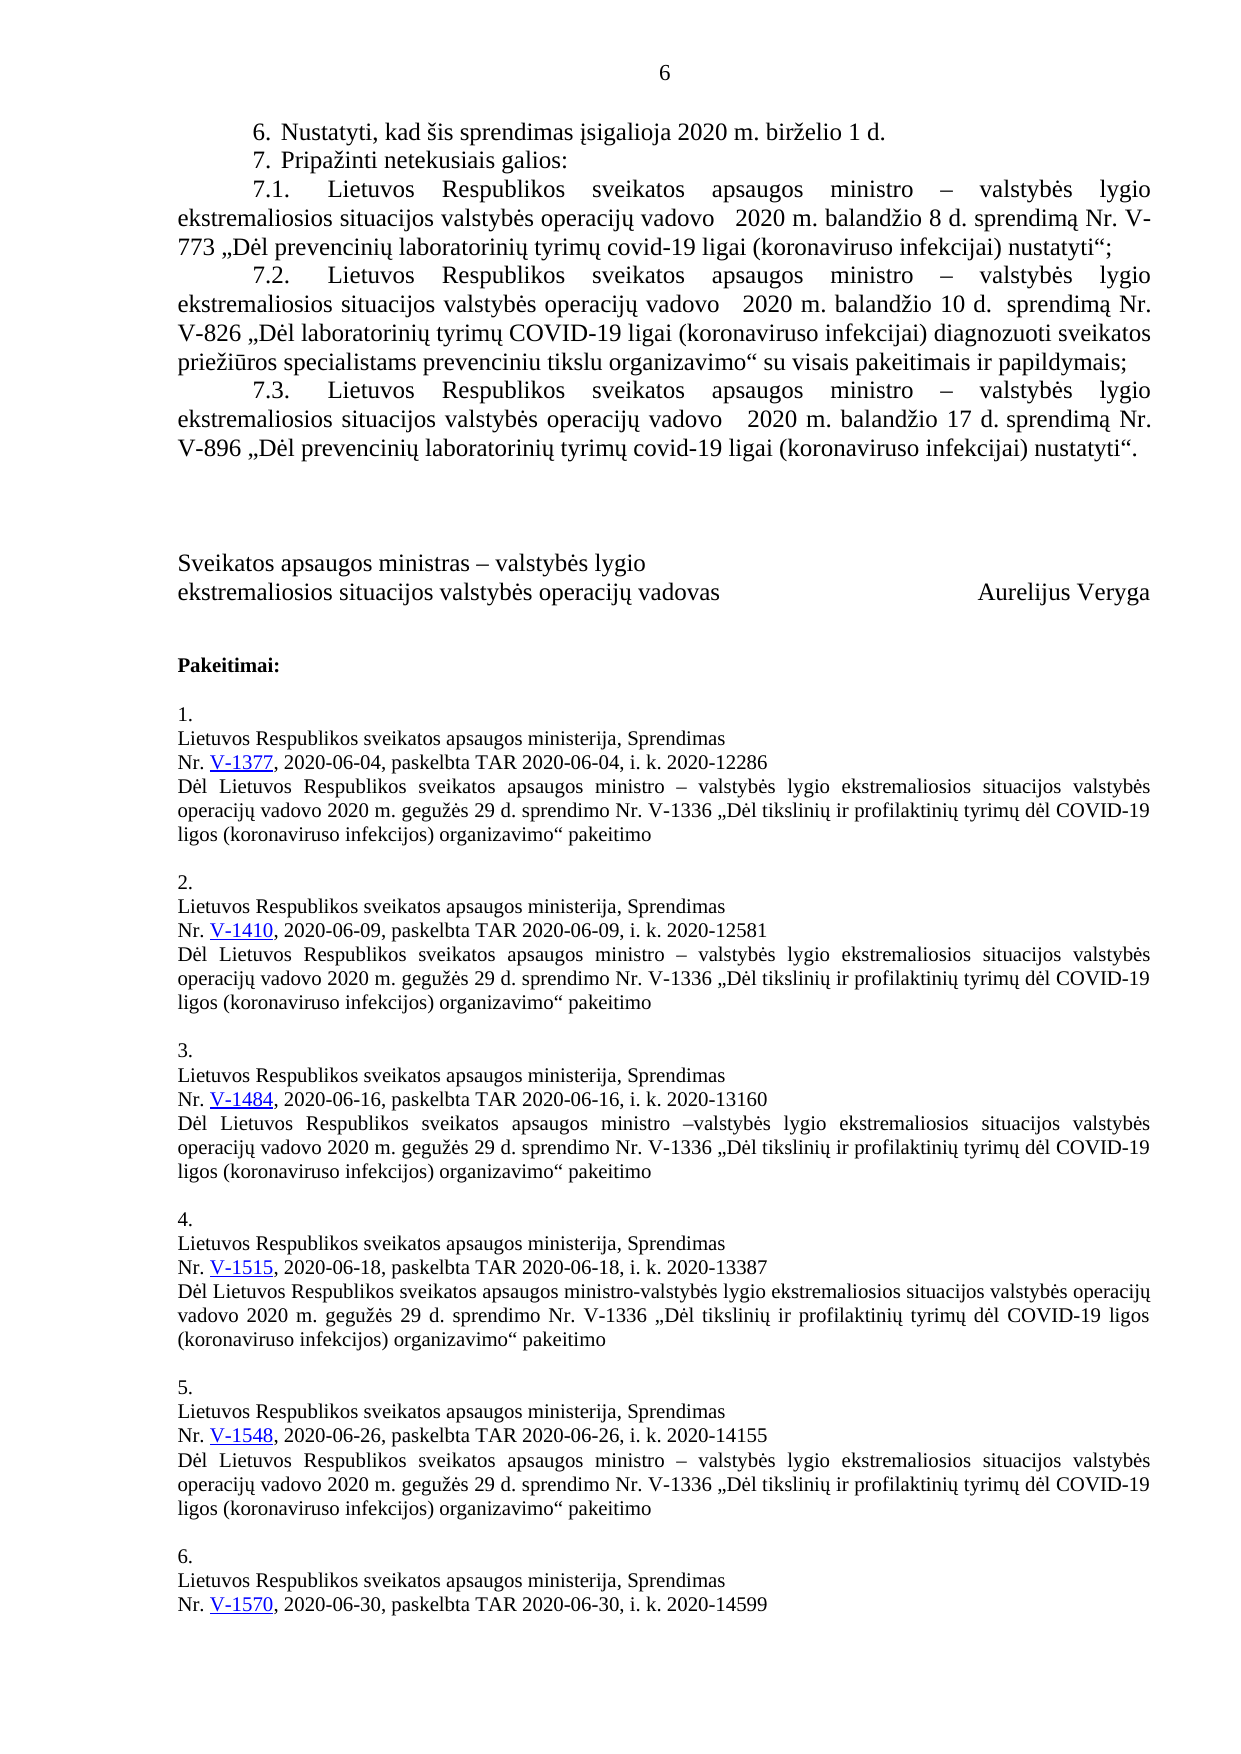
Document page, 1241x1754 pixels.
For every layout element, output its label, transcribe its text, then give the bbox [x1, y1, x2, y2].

text Nr. V-1570, 2020-06-30, paskelbta TAR 2020-06-30, i. k. 2020-14599 [177, 1592, 1152, 1616]
text Dėl Lietuvos Respublikos sveikatos apsaugos ministro – valstybės lygio ekstremaliosios situacijos valstybės operacijų vadovo 2020 m. gegužės 29 d. sprendimo Nr. V-1336 „Dėl tikslinių ir profilaktinių tyrimų dėl COVID-19 ligos (koronaviruso infekcijos) organizavimo“ pakeitimo [177, 774, 1152, 846]
text 7.1. Lietuvos Respublikos sveikatos apsaugos ministro – valstybės lygio ekstremaliosios situacijos valstybės operacijų vadovo 2020 m. balandžio 8 d. sprendimą Nr. V-773 „Dėl prevencinių laboratorinių tyrimų covid-19 ligai (koronaviruso infekcijai) nustatyti“; [177, 174, 1152, 260]
text 7.3. Lietuvos Respublikos sveikatos apsaugos ministro – valstybės lygio ekstremaliosios situacijos valstybės operacijų vadovo 2020 m. balandžio 17 d. sprendimą Nr. V-896 „Dėl prevencinių laboratorinių tyrimų covid-19 ligai (koronaviruso infekcijai) nustatyti“. [177, 375, 1152, 462]
text Nr. V-1515, 2020-06-18, paskelbta TAR 2020-06-18, i. k. 2020-13387 [177, 1255, 1152, 1279]
text Lietuvos Respublikos sveikatos apsaugos ministerija, Sprendimas [177, 1568, 1152, 1592]
text Dėl Lietuvos Respublikos sveikatos apsaugos ministro-valstybės lygio ekstremaliosios situacijos valstybės operacijų vadovo 2020 m. gegužės 29 d. sprendimo Nr. V-1336 „Dėl tikslinių ir profilaktinių tyrimų dėl COVID-19 ligos (koronaviruso infekcijos) organizavimo“ pakeitimo [177, 1279, 1152, 1351]
text Lietuvos Respublikos sveikatos apsaugos ministerija, Sprendimas [177, 726, 1152, 750]
text Nr. V-1377, 2020-06-04, paskelbta TAR 2020-06-04, i. k. 2020-12286 [177, 750, 1152, 774]
text 2. [177, 870, 1152, 894]
text 1. [177, 702, 1152, 726]
text 7. Pripažinti netekusiais galios: [177, 145, 1152, 174]
text Nr. V-1484, 2020-06-16, paskelbta TAR 2020-06-16, i. k. 2020-13160 [177, 1087, 1152, 1111]
text 7.2. Lietuvos Respublikos sveikatos apsaugos ministro – valstybės lygio ekstremaliosios situacijos valstybės operacijų vadovo 2020 m. balandžio 10 d. sprendimą Nr. V-826 „Dėl laboratorinių tyrimų COVID-19 ligai (koronaviruso infekcijai) diagnozuoti sveikatos priežiūros specialistams prevenciniu tikslu organizavimo“ su visais pakeitimais ir papildymais; [177, 260, 1152, 375]
text Dėl Lietuvos Respublikos sveikatos apsaugos ministro –valstybės lygio ekstremaliosios situacijos valstybės operacijų vadovo 2020 m. gegužės 29 d. sprendimo Nr. V-1336 „Dėl tikslinių ir profilaktinių tyrimų dėl COVID-19 ligos (koronaviruso infekcijos) organizavimo“ pakeitimo [177, 1111, 1152, 1183]
text Nr. V-1548, 2020-06-26, paskelbta TAR 2020-06-26, i. k. 2020-14155 [177, 1423, 1152, 1447]
text Dėl Lietuvos Respublikos sveikatos apsaugos ministro – valstybės lygio ekstremaliosios situacijos valstybės operacijų vadovo 2020 m. gegužės 29 d. sprendimo Nr. V-1336 „Dėl tikslinių ir profilaktinių tyrimų dėl COVID-19 ligos (koronaviruso infekcijos) organizavimo“ pakeitimo [177, 1447, 1152, 1520]
text Lietuvos Respublikos sveikatos apsaugos ministerija, Sprendimas [177, 1231, 1152, 1255]
text Lietuvos Respublikos sveikatos apsaugos ministerija, Sprendimas [177, 894, 1152, 918]
text ekstremaliosios situacijos valstybės operacijų vadovas Aurelijus Veryga [177, 577, 1152, 605]
text Nr. V-1410, 2020-06-09, paskelbta TAR 2020-06-09, i. k. 2020-12581 [177, 918, 1152, 942]
text Lietuvos Respublikos sveikatos apsaugos ministerija, Sprendimas [177, 1062, 1152, 1087]
text 3. [177, 1038, 1152, 1062]
text Dėl Lietuvos Respublikos sveikatos apsaugos ministro – valstybės lygio ekstremaliosios situacijos valstybės operacijų vadovo 2020 m. gegužės 29 d. sprendimo Nr. V-1336 „Dėl tikslinių ir profilaktinių tyrimų dėl COVID-19 ligos (koronaviruso infekcijos) organizavimo“ pakeitimo [177, 942, 1152, 1014]
text 6. Nustatyti, kad šis sprendimas įsigalioja 2020 m. birželio 1 d. [177, 117, 1152, 145]
text Lietuvos Respublikos sveikatos apsaugos ministerija, Sprendimas [177, 1399, 1152, 1423]
text 4. [177, 1207, 1152, 1231]
text Sveikatos apsaugos ministras – valstybės lygio [177, 548, 1152, 577]
text 5. [177, 1375, 1152, 1399]
text 6. [177, 1544, 1152, 1568]
text Pakeitimai: [177, 653, 1152, 677]
